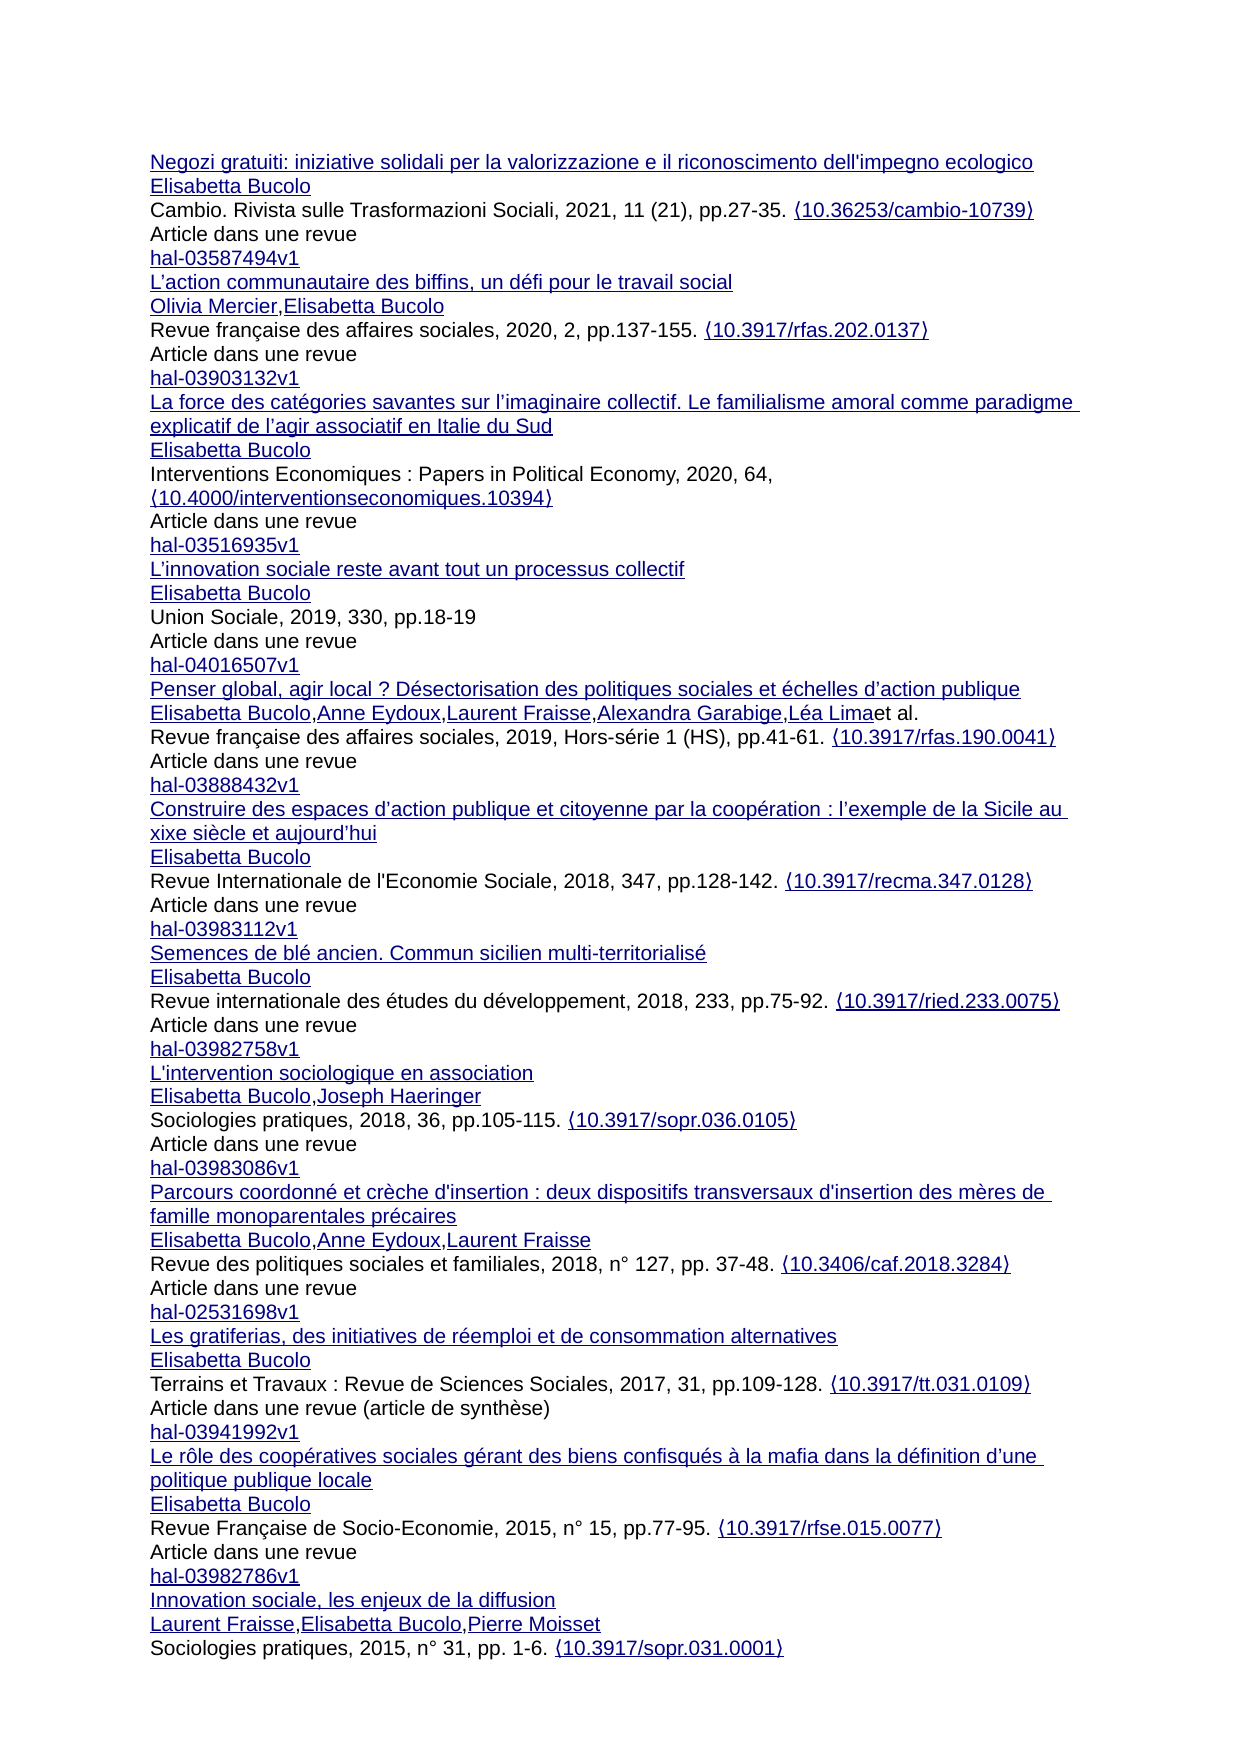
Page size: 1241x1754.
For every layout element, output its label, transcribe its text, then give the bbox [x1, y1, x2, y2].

table_cell L’action communautaire des biffins, un défi pour le travail social Olivia Mercier,Elisabetta Bucolo Revue française des affaires sociales, 2020, 2, pp.137-155. ⟨10.3917/rfas.202.0137⟩ Article dans une revue hal-03903132v1 [150, 270, 1090, 389]
table_cell Innovation sociale, les enjeux de la diffusion Laurent Fraisse,Elisabetta Bucolo,Pierre Moisset Sociologies pratiques, 2015, n° 31, pp. 1-6. ⟨10.3917/sopr.031.0001⟩ [150, 1588, 1090, 1659]
table_cell L'intervention sociologique en association Elisabetta Bucolo,Joseph Haeringer Sociologies pratiques, 2018, 36, pp.105-115. ⟨10.3917/sopr.036.0105⟩ Article dans une revue hal-03983086v1 [150, 1060, 1090, 1180]
table_cell Negozi gratuiti: iniziative solidali per la valorizzazione e il riconoscimento dell'impegno ecologico Elisabetta Bucolo Cambio. Rivista sulle Trasformazioni Sociali, 2021, 11 (21), pp.27-35. ⟨10.36253/cambio-10739⟩ Article dans une revue hal-03587494v1 [150, 150, 1090, 270]
table_cell La force des catégories savantes sur l’imaginaire collectif. Le familialisme amoral comme paradigme explicatif de l’agir associatif en Italie du Sud Elisabetta Bucolo Interventions Economiques : Papers in Political Economy, 2020, 64, ⟨10.4000/interventionseconomiques.10394⟩ Article dans une revue hal-03516935v1 [150, 390, 1090, 557]
table_cell Le rôle des coopératives sociales gérant des biens confisqués à la mafia dans la définition d’une politique publique locale Elisabetta Bucolo Revue Française de Socio-Economie, 2015, n° 15, pp.77-95. ⟨10.3917/rfse.015.0077⟩ Article dans une revue hal-03982786v1 [150, 1444, 1090, 1587]
table_cell Penser global, agir local ? Désectorisation des politiques sociales et échelles d’action publique Elisabetta Bucolo,Anne Eydoux,Laurent Fraisse,Alexandra Garabige,Léa Limaet al. Revue française des affaires sociales, 2019, Hors-série 1 (HS), pp.41-61. ⟨10.3917/rfas.190.0041⟩ Article dans une revue hal-03888432v1 [150, 677, 1090, 797]
table_cell Parcours coordonné et crèche d'insertion : deux dispositifs transversaux d'insertion des mères de famille monoparentales précaires Elisabetta Bucolo,Anne Eydoux,Laurent Fraisse Revue des politiques sociales et familiales, 2018, n° 127, pp. 37-48. ⟨10.3406/caf.2018.3284⟩ Article dans une revue hal-02531698v1 [150, 1180, 1090, 1324]
table_cell L’innovation sociale reste avant tout un processus collectif Elisabetta Bucolo Union Sociale, 2019, 330, pp.18-19 Article dans une revue hal-04016507v1 [150, 557, 1090, 677]
table_cell Construire des espaces d’action publique et citoyenne par la coopération : l’exemple de la Sicile au xixe siècle et aujourd’hui Elisabetta Bucolo Revue Internationale de l'Economie Sociale, 2018, 347, pp.128-142. ⟨10.3917/recma.347.0128⟩ Article dans une revue hal-03983112v1 [150, 797, 1090, 941]
table_cell Semences de blé ancien. Commun sicilien multi-territorialisé Elisabetta Bucolo Revue internationale des études du développement, 2018, 233, pp.75-92. ⟨10.3917/ried.233.0075⟩ Article dans une revue hal-03982758v1 [150, 941, 1090, 1060]
table_cell Les gratiferias, des initiatives de réemploi et de consommation alternatives Elisabetta Bucolo Terrains et Travaux : Revue de Sciences Sociales, 2017, 31, pp.109-128. ⟨10.3917/tt.031.0109⟩ Article dans une revue (article de synthèse) hal-03941992v1 [150, 1324, 1090, 1444]
